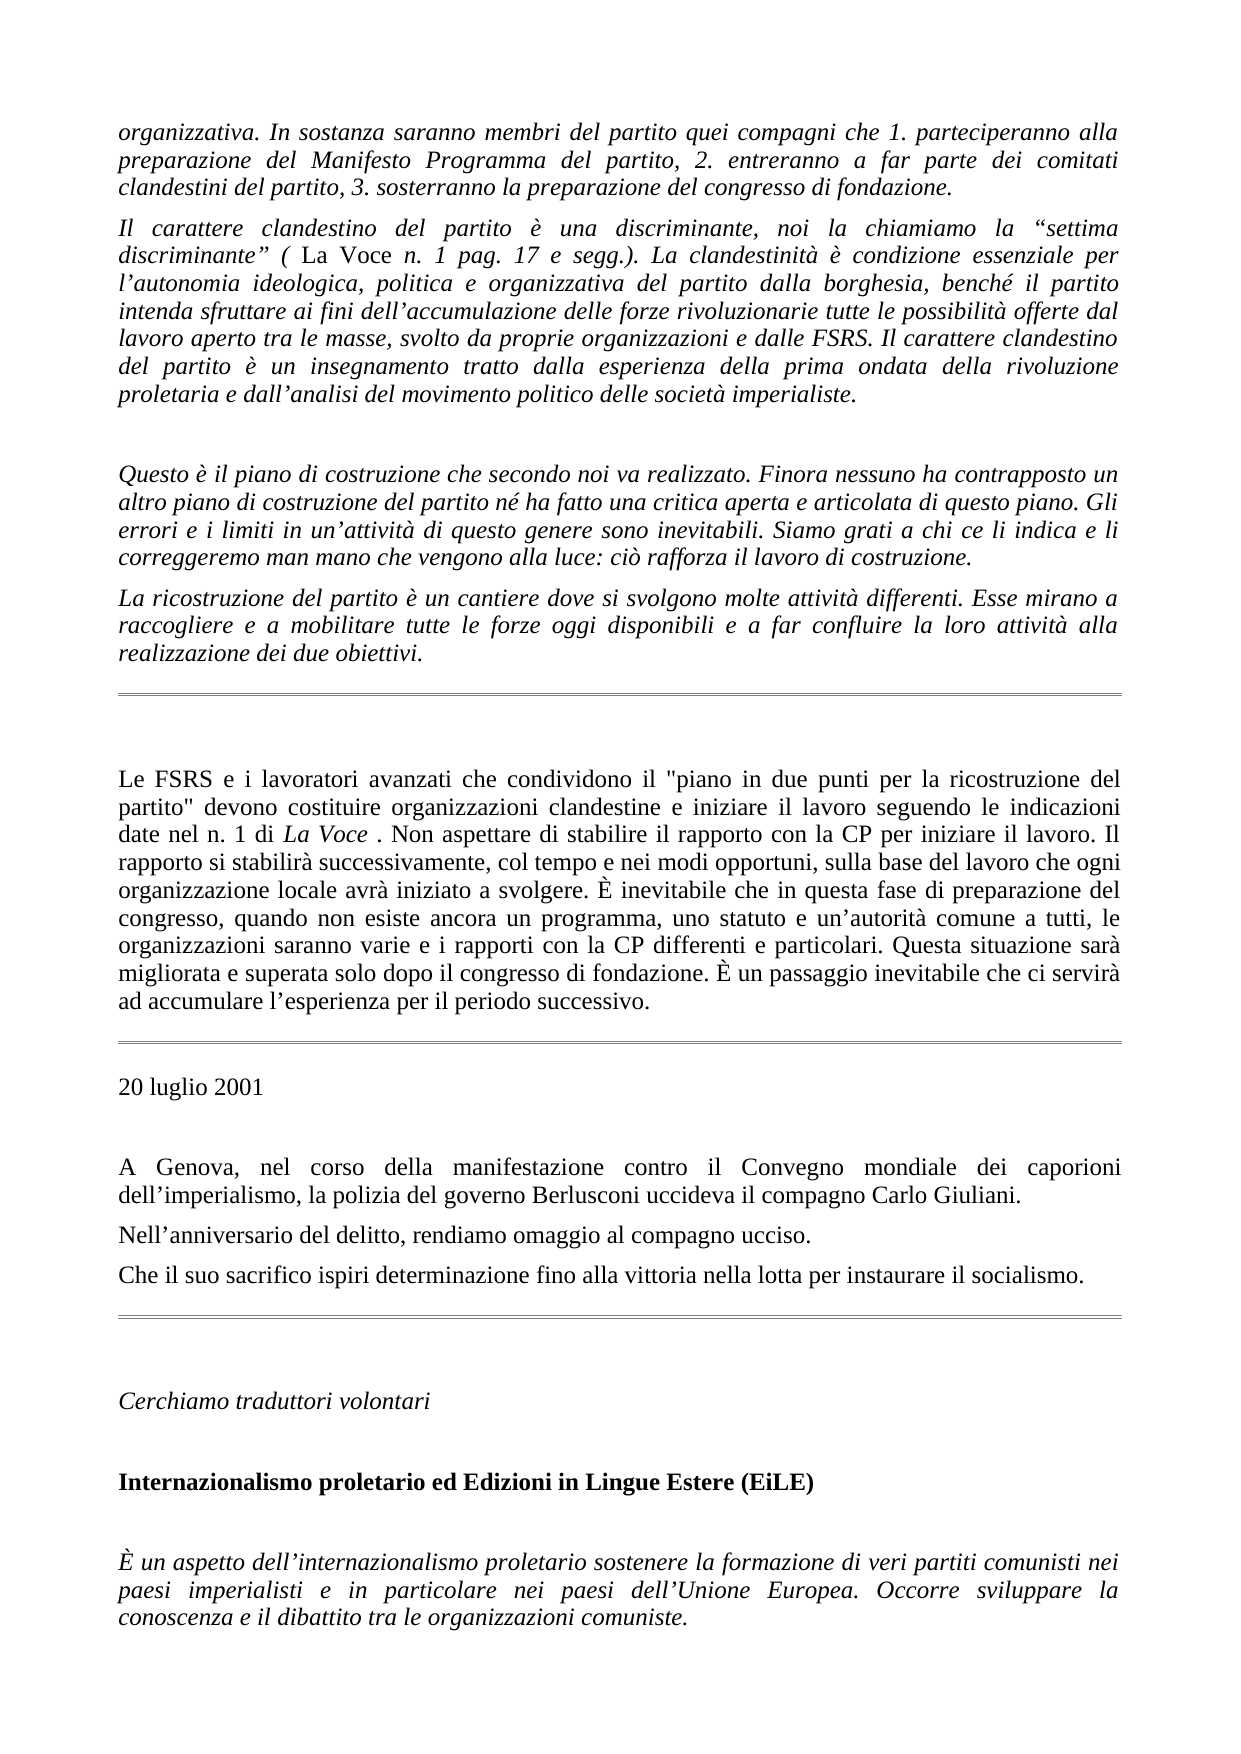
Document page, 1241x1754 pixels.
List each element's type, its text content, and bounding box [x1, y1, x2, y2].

text È un aspetto dell’internazionalismo proletario sostenere la formazione di veri partiti comunisti nei paesi imperialisti e in particolare nei paesi dell’Unione Europea. Occorre sviluppare la conoscenza e il dibattito tra le organizzazioni comuniste. [118, 1548, 1122, 1631]
text Le FSRS e i lavoratori avanzati che condividono il "piano in due punti per la ricostruzione del partito" devono costituire organizzazioni clandestine e iniziare il lavoro seguendo le indicazioni date nel n. 1 di La Voce . Non aspettare di stabilire il rapporto con la CP per iniziare il lavoro. Il rapporto si stabilirà successivamente, col tempo e nei modi opportuni, sulla base del lavoro che ogni organizzazione locale avrà iniziato a svolgere. È inevitabile che in questa fase di preparazione del congresso, quando non esiste ancora un programma, uno statuto e un’autorità comune a tutti, le organizzazioni saranno varie e i rapporti con la CP differenti e particolari. Questa situazione sarà migliorata e superata solo dopo il congresso di fondazione. È un passaggio inevitabile che ci servirà ad accumulare l’esperienza per il periodo successivo. [118, 765, 1122, 1014]
text Questo è il piano di costruzione che secondo noi va realizzato. Finora nessuno ha contrapposto un altro piano di costruzione del partito né ha fatto una critica aperta e articolata di questo piano. Gli errori e i limiti in un’attività di questo genere sono inevitabili. Siamo grati a chi ce li indica e li correggeremo man mano che vengono alla luce: ciò rafforza il lavoro di costruzione. [118, 460, 1122, 571]
text A Genova, nel corso della manifestazione contro il Convegno mondiale dei caporioni dell’imperialismo, la polizia del governo Berlusconi uccideva il compagno Carlo Giuliani. [118, 1153, 1122, 1208]
text 20 luglio 2001 [118, 1073, 1122, 1100]
text Il carattere clandestino del partito è una discriminante, noi la chiamiamo la “settima discriminante” ( La Voce n. 1 pag. 17 e segg.). La clandestinità è condizione essenziale per l’autonomia ideologica, politica e organizzativa del partito dalla borghesia, benché il partito intenda sfruttare ai fini dell’accumulazione delle forze rivoluzionarie tutte le possibilità offerte dal lavoro aperto tra le masse, svolto da proprie organizzazioni e dalle FSRS. Il carattere clandestino del partito è un insegnamento tratto dalla esperienza della prima ondata della rivoluzione proletaria e dall’analisi del movimento politico delle società imperialiste. [118, 214, 1122, 408]
text Internazionalismo proletario ed Edizioni in Lingue Estere (EiLE) [118, 1468, 1122, 1495]
text Cerchiamo traduttori volontari [118, 1387, 1122, 1415]
text La ricostruzione del partito è un cantiere dove si svolgono molte attività differenti. Esse mirano a raccogliere e a mobilitare tutte le forze oggi disponibili e a far confluire la loro attività alla realizzazione dei due obiettivi. [118, 584, 1122, 667]
text organizzativa. In sostanza saranno membri del partito quei compagni che 1. parteciperanno alla preparazione del Manifesto Programma del partito, 2. entreranno a far parte dei comitati clandestini del partito, 3. sosterranno la preparazione del congresso di fondazione. [118, 118, 1122, 201]
text Nell’anniversario del delitto, rendiamo omaggio al compagno ucciso. [118, 1221, 1122, 1249]
text Che il suo sacrifico ispiri determinazione fino alla vittoria nella lotta per instaurare il socialismo. [118, 1261, 1122, 1289]
